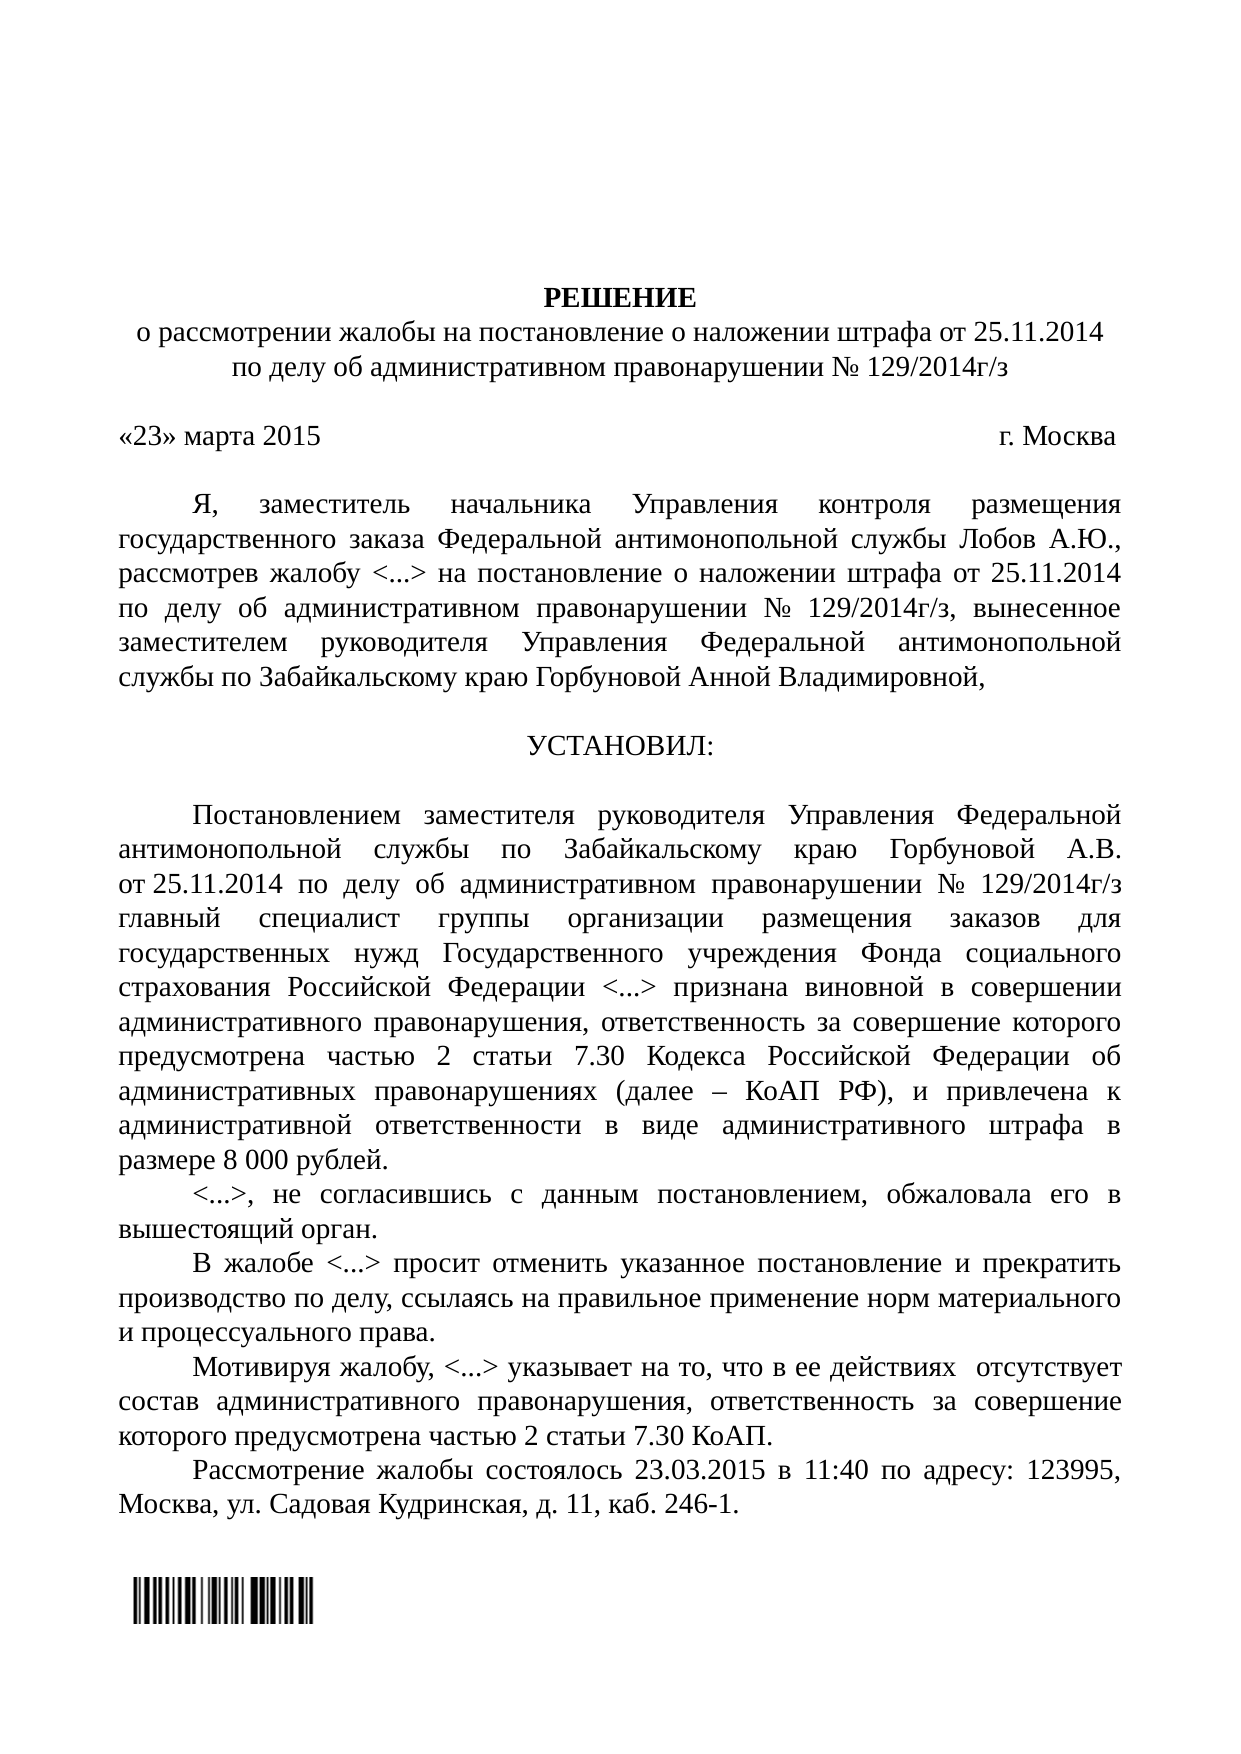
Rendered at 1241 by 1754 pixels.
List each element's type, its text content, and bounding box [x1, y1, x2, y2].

text РЕШЕНИЕ [118, 280, 1122, 313]
text «23» марта 2015 г. Москва [118, 418, 1122, 451]
text Постановлением заместителя руководителя Управления Федеральной антимонопольной службы по Забайкальскому краю Горбуновой А.В. от 25.11.2014 по делу об административном правонарушении № 129/2014г/з главный специалист группы организации размещения заказов для государственных нужд Государственного учреждения Фонда социального страхования Российской Федерации <...> признана виновной в совершении административного правонарушения, ответственность за совершение которого предусмотрена частью 2 статьи 7.30 Кодекса Российской Федерации об административных правонарушениях (далее – КоАП РФ), и привлечена к административной ответственности в виде административного штрафа в размере 8 000 рублей. [118, 797, 1122, 1175]
text о рассмотрении жалобы на постановление о наложении штрафа от 25.11.2014 по делу об административном правонарушении № 129/2014г/з [118, 314, 1122, 382]
text Мотивируя жалобу, <...> указывает на то, что в ее действиях отсутствует состав административного правонарушения, ответственность за совершение которого предусмотрена частью 2 статьи 7.30 КоАП. [118, 1349, 1122, 1451]
text <...>, не согласившись с данным постановлением, обжаловала его в вышестоящий орган. [118, 1176, 1122, 1244]
text Я, заместитель начальника Управления контроля размещения государственного заказа Федеральной антимонопольной службы Лобов А.Ю., рассмотрев жалобу <...> на постановление о наложении штрафа от 25.11.2014 по делу об административном правонарушении № 129/2014г/з, вынесенное заместителем руководителя Управления Федеральной антимонопольной службы по Забайкальскому краю Горбуновой Анной Владимировной, [118, 487, 1122, 693]
text УСТАНОВИЛ: [118, 728, 1122, 762]
text Рассмотрение жалобы состоялось 23.03.2015 в 11:40 по адресу: 123995, Москва, ул. Садовая Кудринская, д. 11, каб. 246-1. [118, 1452, 1122, 1520]
picture [118, 1577, 331, 1624]
text В жалобе <...> просит отменить указанное постановление и прекратить производство по делу, ссылаясь на правильное применение норм материального и процессуального права. [118, 1245, 1122, 1348]
